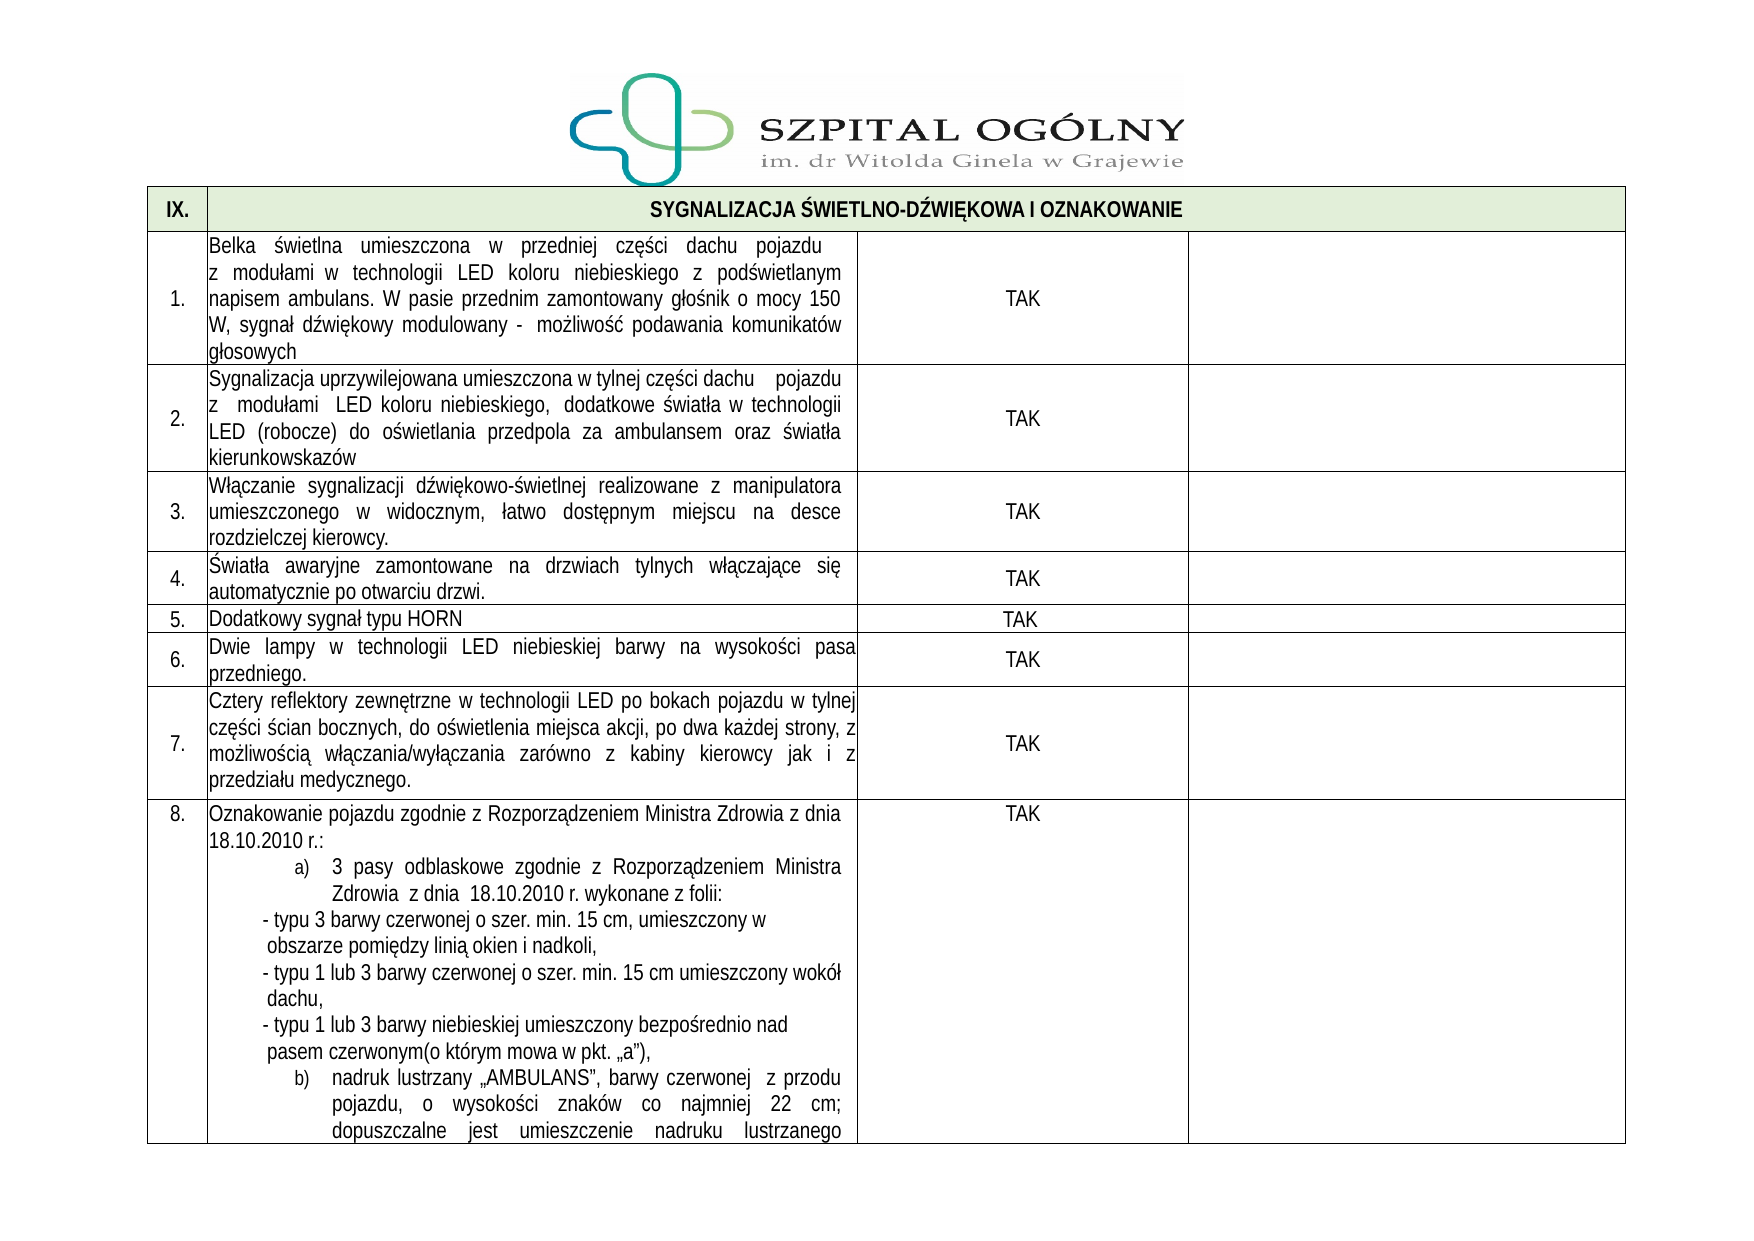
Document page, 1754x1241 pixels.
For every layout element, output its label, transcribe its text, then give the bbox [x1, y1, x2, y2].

table_cell SYGNALIZACJA ŚWIETLNO-DŹWIĘKOWA I OZNAKOWANIE [208, 187, 1625, 231]
table_cell 8. [148, 800, 207, 1143]
table_cell TAK [858, 552, 1188, 604]
table_cell [1189, 552, 1625, 604]
table_cell IX. [148, 187, 207, 231]
table_cell TAK [858, 605, 1188, 632]
table_cell TAK [858, 633, 1188, 686]
table_cell [1189, 232, 1625, 364]
table_cell 5. [148, 605, 207, 632]
table_cell [1189, 605, 1625, 632]
table_cell Włączanie sygnalizacji dźwiękowo-świetlnej realizowane z manipulatora umieszczonego w widocznym, łatwo dostępnym miejscu na desce rozdzielczej kierowcy. [208, 472, 857, 551]
table_cell TAK [858, 365, 1188, 471]
table_cell TAK [858, 472, 1188, 551]
table_cell 6. [148, 633, 207, 686]
table_cell 2. [148, 365, 207, 471]
table_cell TAK [858, 687, 1188, 799]
table_cell Cztery reflektory zewnętrzne w technologii LED po bokach pojazdu w tylnej części ścian bocznych, do oświetlenia miejsca akcji, po dwa każdej strony, z możliwością włączania/wyłączania zarówno z kabiny kierowcy jak i z przedziału medycznego. [208, 687, 857, 799]
table_cell [1189, 365, 1625, 471]
table_cell [1189, 633, 1625, 686]
table_cell 1. [148, 232, 207, 364]
table_cell Sygnalizacja uprzywilejowana umieszczona w tylnej części dachu pojazdu z modułami LED koloru niebieskiego, dodatkowe światła w technologii LED (robocze) do oświetlania przedpola za ambulansem oraz światła kierunkowskazów [208, 365, 857, 471]
table_cell Dwie lampy w technologii LED niebieskiej barwy na wysokości pasa przedniego. [208, 633, 857, 686]
table_cell [1189, 687, 1625, 799]
table_cell 7. [148, 687, 207, 799]
table_cell Dodatkowy sygnał typu HORN [208, 605, 857, 632]
table_cell [1189, 472, 1625, 551]
table_cell 3. [148, 472, 207, 551]
table_cell [1189, 800, 1625, 1143]
table_cell Belka świetlna umieszczona w przedniej części dachu pojazdu z modułami w technologii LED koloru niebieskiego z podświetlanym napisem ambulans. W pasie przednim zamontowany głośnik o mocy 150 W, sygnał dźwiękowy modulowany - możliwość podawania komunikatów głosowych [208, 232, 857, 364]
table_cell Oznakowanie pojazdu zgodnie z Rozporządzeniem Ministra Zdrowia z dnia 18.10.2010 r.: 3 pasy odblaskowe zgodnie z Rozporządzeniem Ministra Zdrowia z dnia 18.10.2010 r. wykonane z folii: - typu 3 barwy czerwonej o szer. min. 15 cm, umieszczony w obszarze pomiędzy linią okien i nadkoli, - typu 1 lub 3 barwy czerwonej o szer. min. 15 cm umieszczony wokół dachu, - typu 1 lub 3 barwy niebieskiej umieszczony bezpośrednio nad pasem czerwonym(o którym mowa w pkt. „a”), nadruk lustrzany „AMBULANS”, barwy czerwonej z przodu pojazdu, o wysokości znaków co najmniej 22 cm; dopuszczalne jest umieszczenie nadruku lustrzanego [208, 800, 857, 1143]
table_cell TAK [858, 800, 1188, 1143]
table_cell 4. [148, 552, 207, 604]
table_cell Światła awaryjne zamontowane na drzwiach tylnych włączające się automatycznie po otwarciu drzwi. [208, 552, 857, 604]
table_cell TAK [858, 232, 1188, 364]
